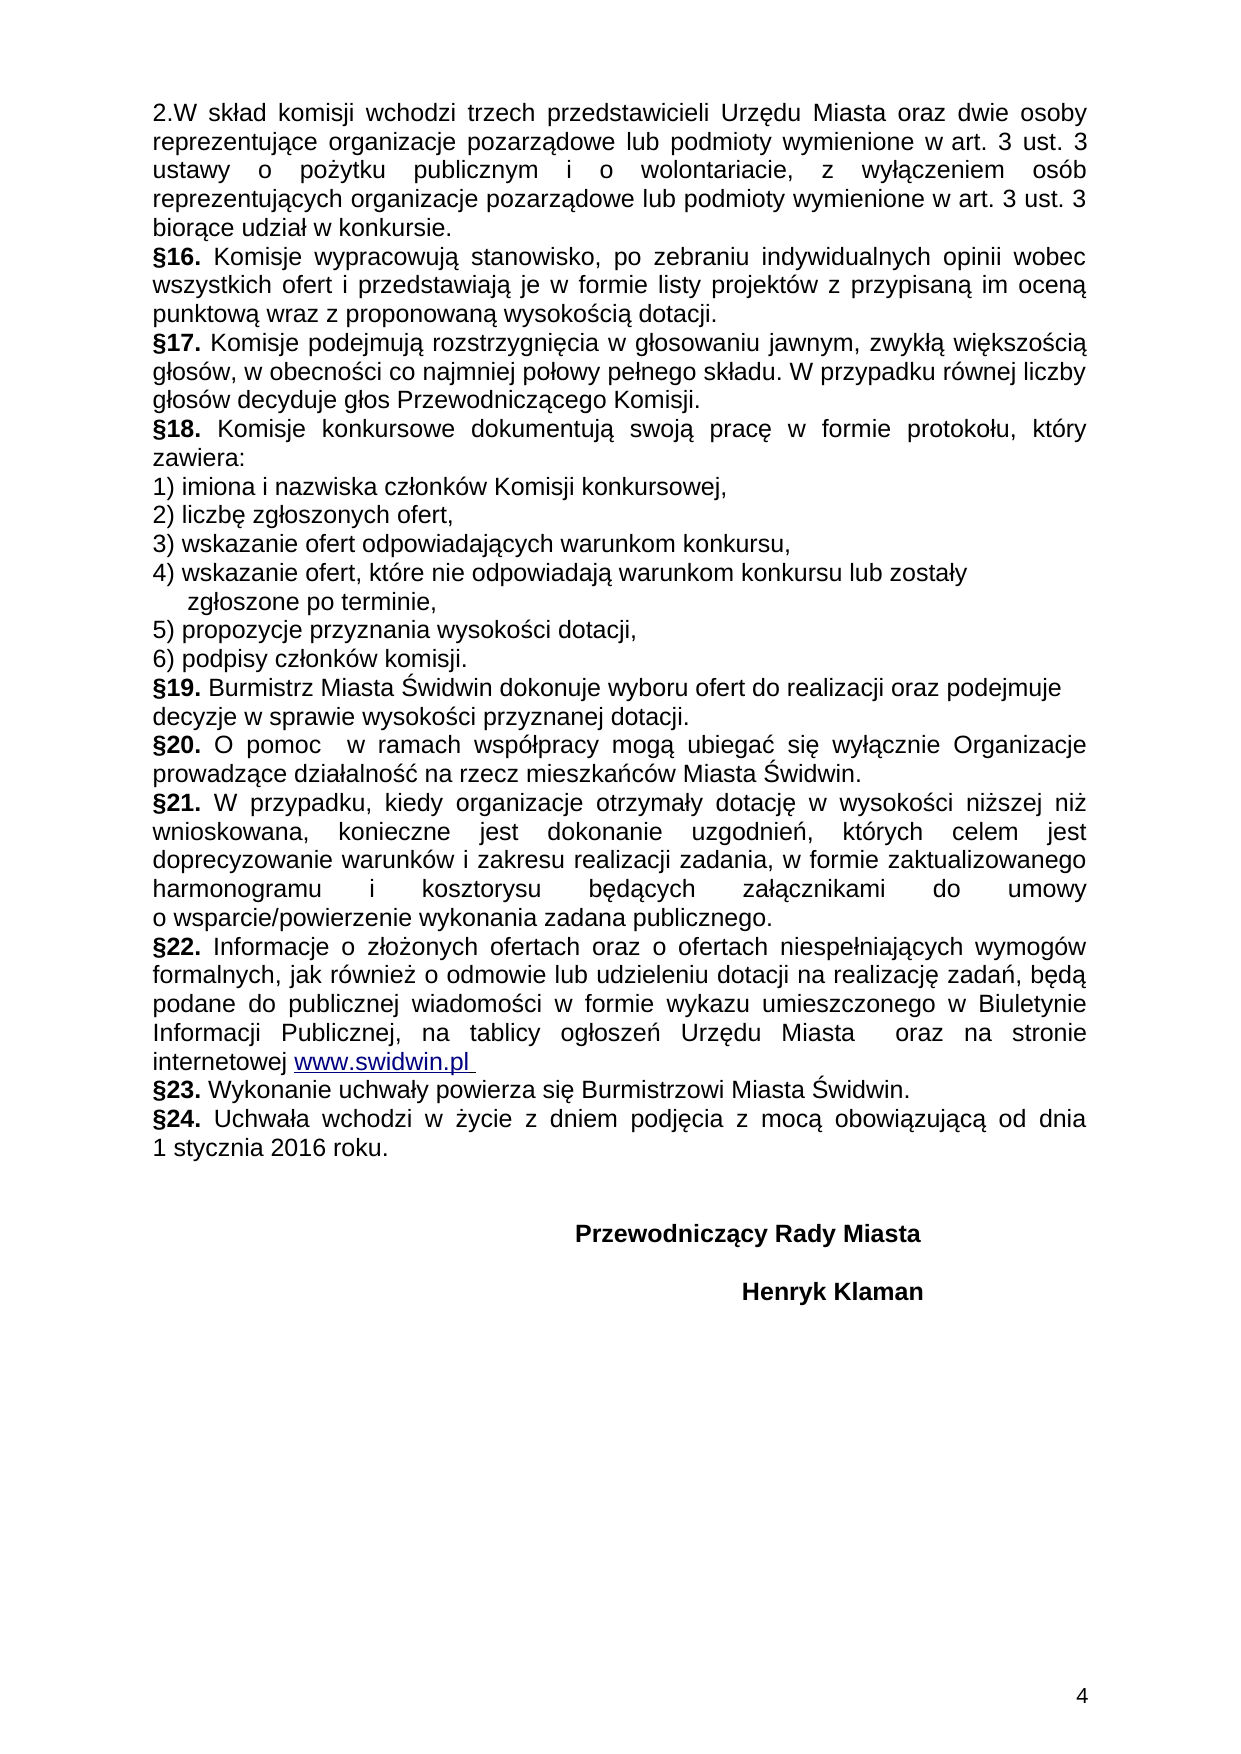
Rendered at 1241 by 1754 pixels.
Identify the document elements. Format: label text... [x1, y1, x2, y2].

list §21. W przypadku, kiedy organizacje otrzymały dotację w wysokości niższej niż wnioskowana, konieczne jest dokonanie uzgodnień, których celem jest doprecyzowanie warunków i zakresu realizacji zadania, w formie zaktualizowanego harmonogramu i kosztorysu będących załącznikami do umowy o wsparcie/powierzenie wykonania zadana publicznego. [152, 788, 1088, 932]
list §17. Komisje podejmują rozstrzygnięcia w głosowaniu jawnym, zwykłą większością głosów, w obecności co najmniej połowy pełnego składu. W przypadku równej liczby głosów decyduje głos Przewodniczącego Komisji. [152, 328, 1088, 414]
text Henryk Klaman [152, 1277, 1088, 1306]
list 5) propozycje przyznania wysokości dotacji, [152, 616, 1088, 644]
list 3) wskazanie ofert odpowiadających warunkom konkursu, [152, 529, 1088, 558]
list 1) imiona i nazwiska członków Komisji konkursowej, [152, 472, 1088, 501]
list §19. Burmistrz Miasta Świdwin dokonuje wyboru ofert do realizacji oraz podejmuje decyzje w sprawie wysokości przyznanej dotacji. [152, 673, 1088, 731]
list §24. Uchwała wchodzi w życie z dniem podjęcia z mocą obowiązującą od dnia 1 stycznia 2016 roku. [152, 1104, 1088, 1162]
list §18. Komisje konkursowe dokumentują swoją pracę w formie protokołu, który zawiera: [152, 414, 1088, 472]
list §22. Informacje o złożonych ofertach oraz o ofertach niespełniających wymogów formalnych, jak również o odmowie lub udzieleniu dotacji na realizację zadań, będą podane do publicznej wiadomości w formie wykazu umieszczonego w Biuletynie Informacji Publicznej, na tablicy ogłoszeń Urzędu Miasta oraz na stronie internetowej www.swidwin.pl [152, 932, 1088, 1076]
list 4) wskazanie ofert, które nie odpowiadają warunkom konkursu lub zostały [152, 558, 1088, 587]
text Przewodniczący Rady Miasta [152, 1219, 1088, 1248]
list zgłoszone po terminie, [152, 587, 1088, 616]
list §23. Wykonanie uchwały powierza się Burmistrzowi Miasta Świdwin. [152, 1076, 1088, 1104]
list §16. Komisje wypracowują stanowisko, po zebraniu indywidualnych opinii wobec wszystkich ofert i przedstawiają je w formie listy projektów z przypisaną im oceną punktową wraz z proponowaną wysokością dotacji. [152, 242, 1088, 328]
list 2.W skład komisji wchodzi trzech przedstawicieli Urzędu Miasta oraz dwie osoby reprezentujące organizacje pozarządowe lub podmioty wymienione w art. 3 ust. 3 ustawy o pożytku publicznym i o wolontariacie, z wyłączeniem osób reprezentujących organizacje pozarządowe lub podmioty wymienione w art. 3 ust. 3 biorące udział w konkursie. [152, 98, 1088, 242]
list 6) podpisy członków komisji. [152, 644, 1088, 673]
list §20. O pomoc w ramach współpracy mogą ubiegać się wyłącznie Organizacje prowadzące działalność na rzecz mieszkańców Miasta Świdwin. [152, 731, 1088, 788]
list 2) liczbę zgłoszonych ofert, [152, 501, 1088, 529]
